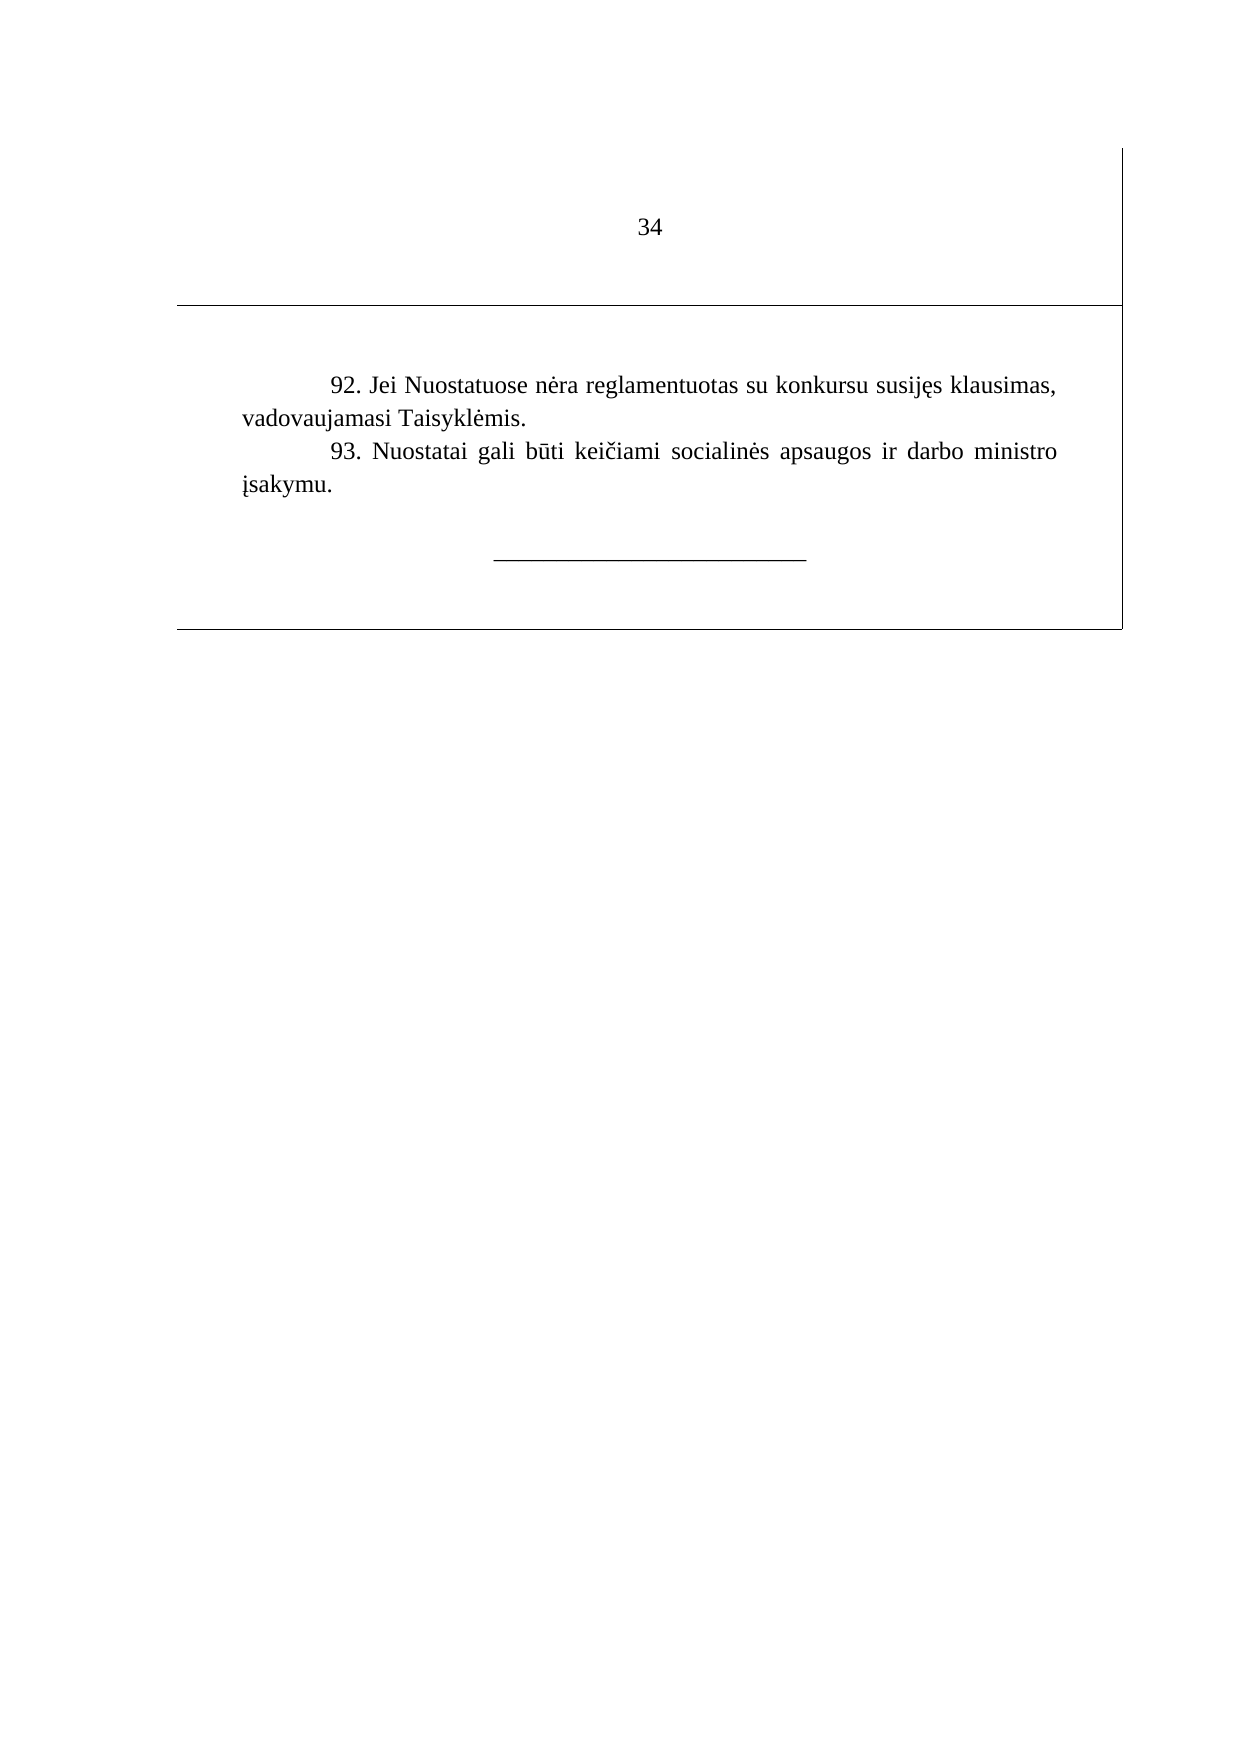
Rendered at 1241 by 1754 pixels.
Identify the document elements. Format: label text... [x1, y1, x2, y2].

text 92. Jei Nuostatuose nėra reglamentuotas su konkursu susijęs klausimas, vadovaujamasi Taisyklėmis. [177, 306, 1122, 372]
text _________________________ [177, 471, 1122, 629]
text 93. Nuostatai gali būti keičiami socialinės apsaugos ir darbo ministro įsakymu. [177, 372, 1122, 471]
